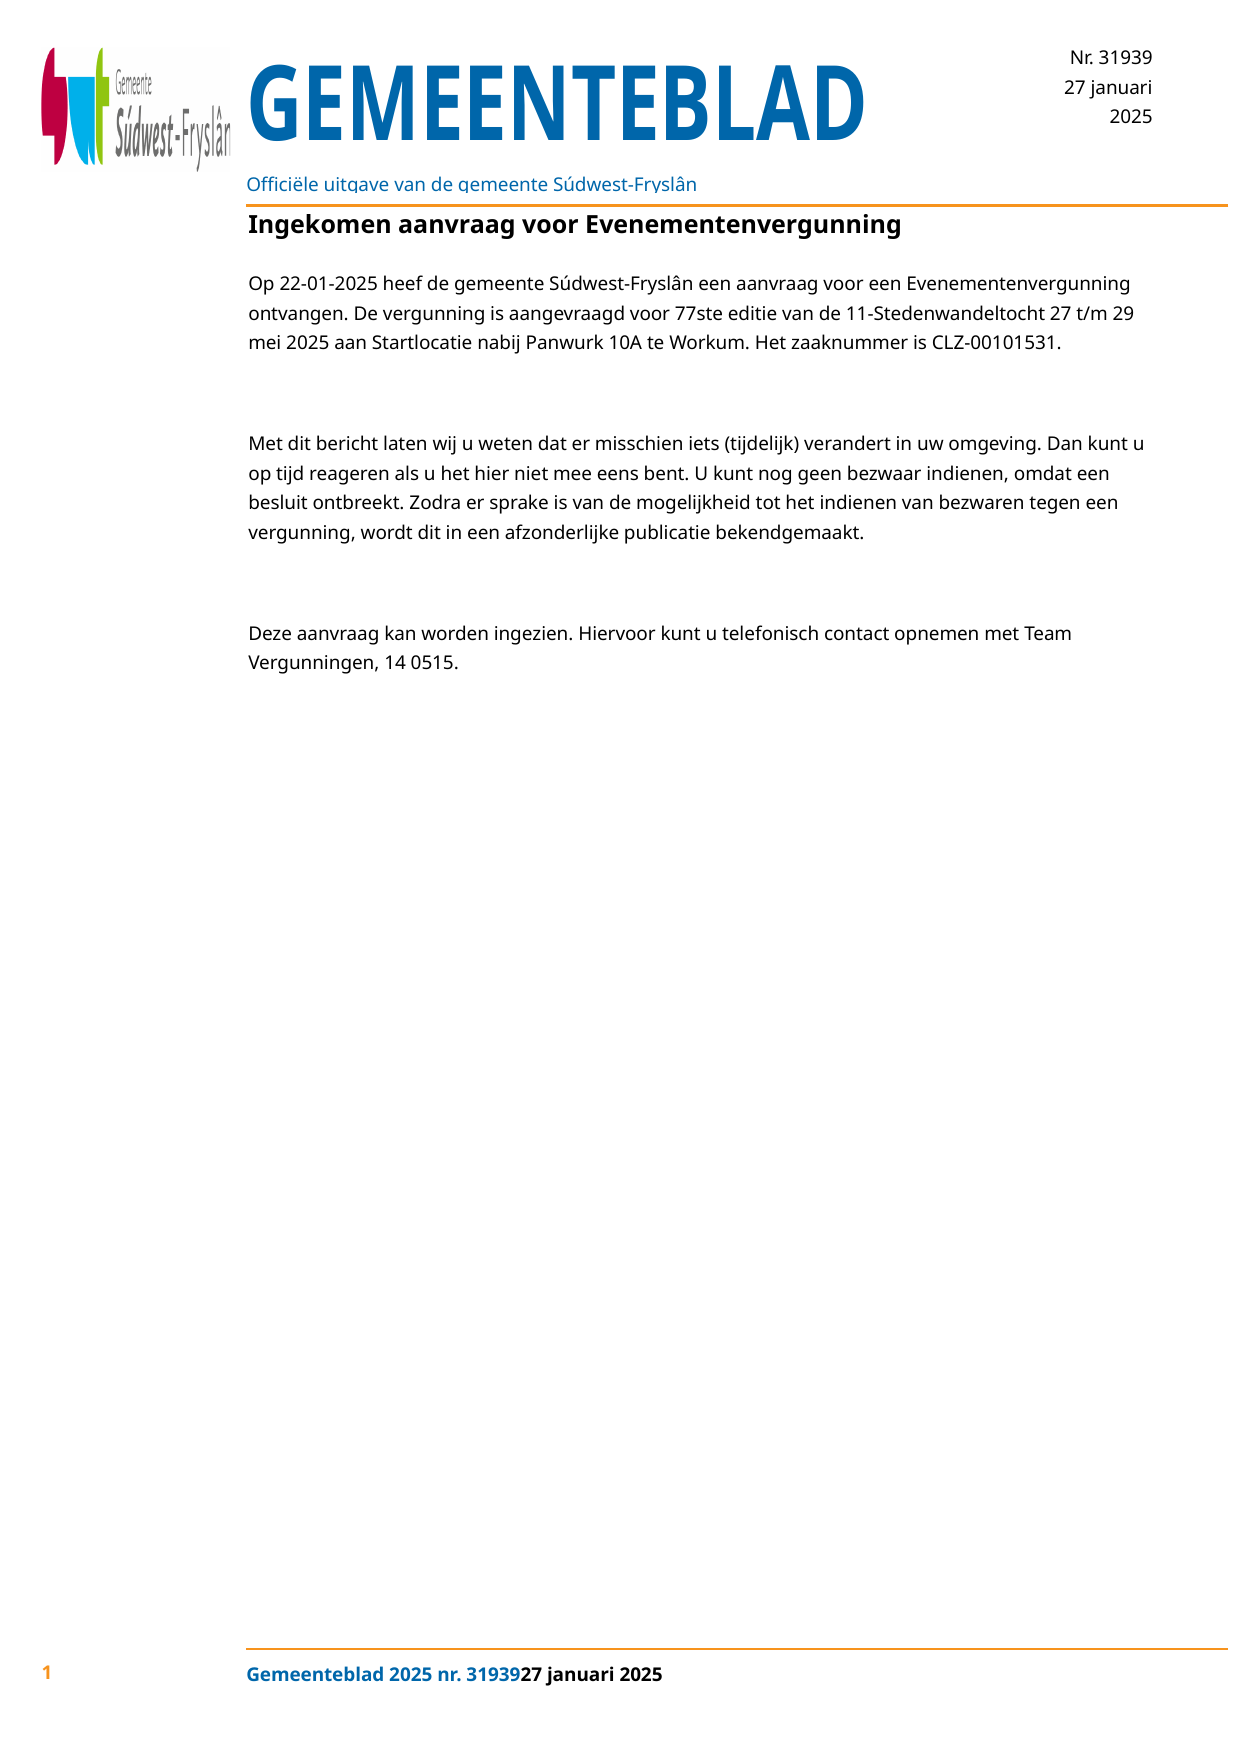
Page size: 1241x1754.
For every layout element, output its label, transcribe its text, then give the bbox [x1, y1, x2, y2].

picture [41, 47, 231, 172]
text Deze aanvraag kan worden ingezien. Hiervoor kunt u telefonisch contact opnemen met Team Vergunningen, 14 0515. [248, 620, 1152, 675]
text Met dit bericht laten wij u weten dat er misschien iets (tijdelijk) verandert in uw omgeving. Dan kunt u op tijd reageren als u het hier niet mee eens bent. U kunt nog geen bezwaar indienen, omdat een besluit ontbreekt. Zodra er sprake is van de mogelijkheid tot het indienen van bezwaren tegen een vergunning, wordt dit in een afzonderlijke publicatie bekendgemaakt. [248, 430, 1152, 545]
text Ingekomen aanvraag voor Evenementenvergunning [248, 207, 1152, 241]
text Op 22-01-2025 heef de gemeente Súdwest-Fryslân een aanvraag voor een Evenementenvergunning ontvangen. De vergunning is aangevraagd voor 77ste editie van de 11-Stedenwandeltocht 27 t/m 29 mei 2025 aan Startlocatie nabij Panwurk 10A te Workum. Het zaaknummer is CLZ-00101531. [248, 270, 1152, 355]
